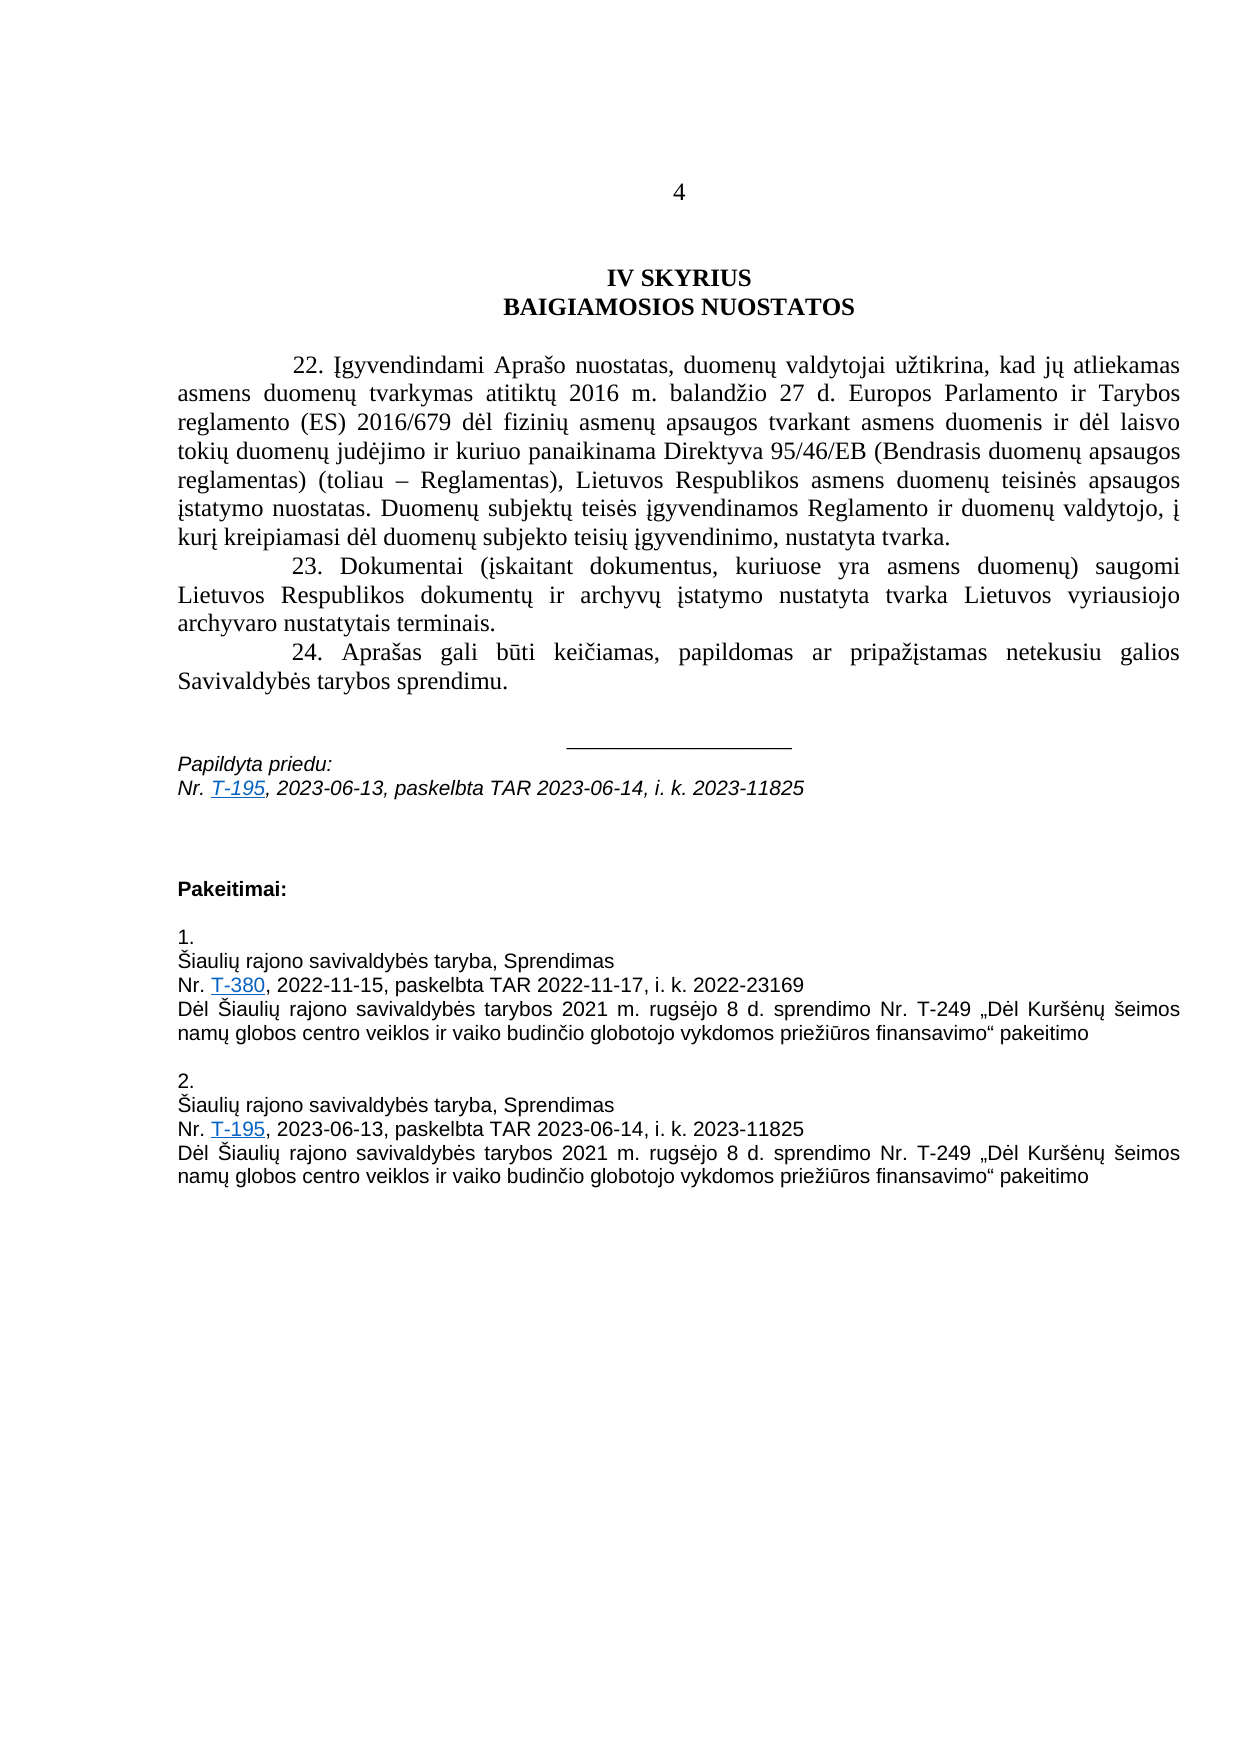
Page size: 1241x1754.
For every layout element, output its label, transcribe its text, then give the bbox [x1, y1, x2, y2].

text 1. [177, 925, 1181, 949]
text Nr. T-195, 2023-06-13, paskelbta TAR 2023-06-14, i. k. 2023-11825 [177, 1116, 1181, 1140]
text 23. Dokumentai (įskaitant dokumentus, kuriuose yra asmens duomenų) saugomi Lietuvos Respublikos dokumentų ir archyvų įstatymo nustatyta tvarka Lietuvos vyriausiojo archyvaro nustatytais terminais. [177, 551, 1181, 637]
text 22. Įgyvendindami Aprašo nuostatas, duomenų valdytojai užtikrina, kad jų atliekamas asmens duomenų tvarkymas atitiktų 2016 m. balandžio 27 d. Europos Parlamento ir Tarybos reglamento (ES) 2016/679 dėl fizinių asmenų apsaugos tvarkant asmens duomenis ir dėl laisvo tokių duomenų judėjimo ir kuriuo panaikinama Direktyva 95/46/EB (Bendrasis duomenų apsaugos reglamentas) (toliau ‒ Reglamentas), Lietuvos Respublikos asmens duomenų teisinės apsaugos įstatymo nuostatas. Duomenų subjektų teisės įgyvendinamos Reglamento ir duomenų valdytojo, į kurį kreipiamasi dėl duomenų subjekto teisių įgyvendinimo, nustatyta tvarka. [177, 350, 1181, 551]
text Šiaulių rajono savivaldybės taryba, Sprendimas [177, 1092, 1181, 1116]
text __________________ [177, 723, 1181, 752]
text Pakeitimai: [177, 877, 1181, 901]
text Dėl Šiaulių rajono savivaldybės tarybos 2021 m. rugsėjo 8 d. sprendimo Nr. T-249 „Dėl Kuršėnų šeimos namų globos centro veiklos ir vaiko budinčio globotojo vykdomos priežiūros finansavimo“ pakeitimo [177, 997, 1181, 1044]
text 2. [177, 1068, 1181, 1092]
text Šiaulių rajono savivaldybės taryba, Sprendimas [177, 949, 1181, 973]
text BAIGIAMOSIOS NUOSTATOS [177, 292, 1181, 321]
text Nr. T-380, 2022-11-15, paskelbta TAR 2022-11-17, i. k. 2022-23169 [177, 973, 1181, 997]
text IV SKYRIUS [177, 263, 1181, 292]
text Nr. T-195, 2023-06-13, paskelbta TAR 2023-06-14, i. k. 2023-11825 [177, 776, 1181, 800]
text 24. Aprašas gali būti keičiamas, papildomas ar pripažįstamas netekusiu galios Savivaldybės tarybos sprendimu. [177, 637, 1181, 695]
text Papildyta priedu: [177, 752, 1181, 776]
text Dėl Šiaulių rajono savivaldybės tarybos 2021 m. rugsėjo 8 d. sprendimo Nr. T-249 „Dėl Kuršėnų šeimos namų globos centro veiklos ir vaiko budinčio globotojo vykdomos priežiūros finansavimo“ pakeitimo [177, 1140, 1181, 1188]
